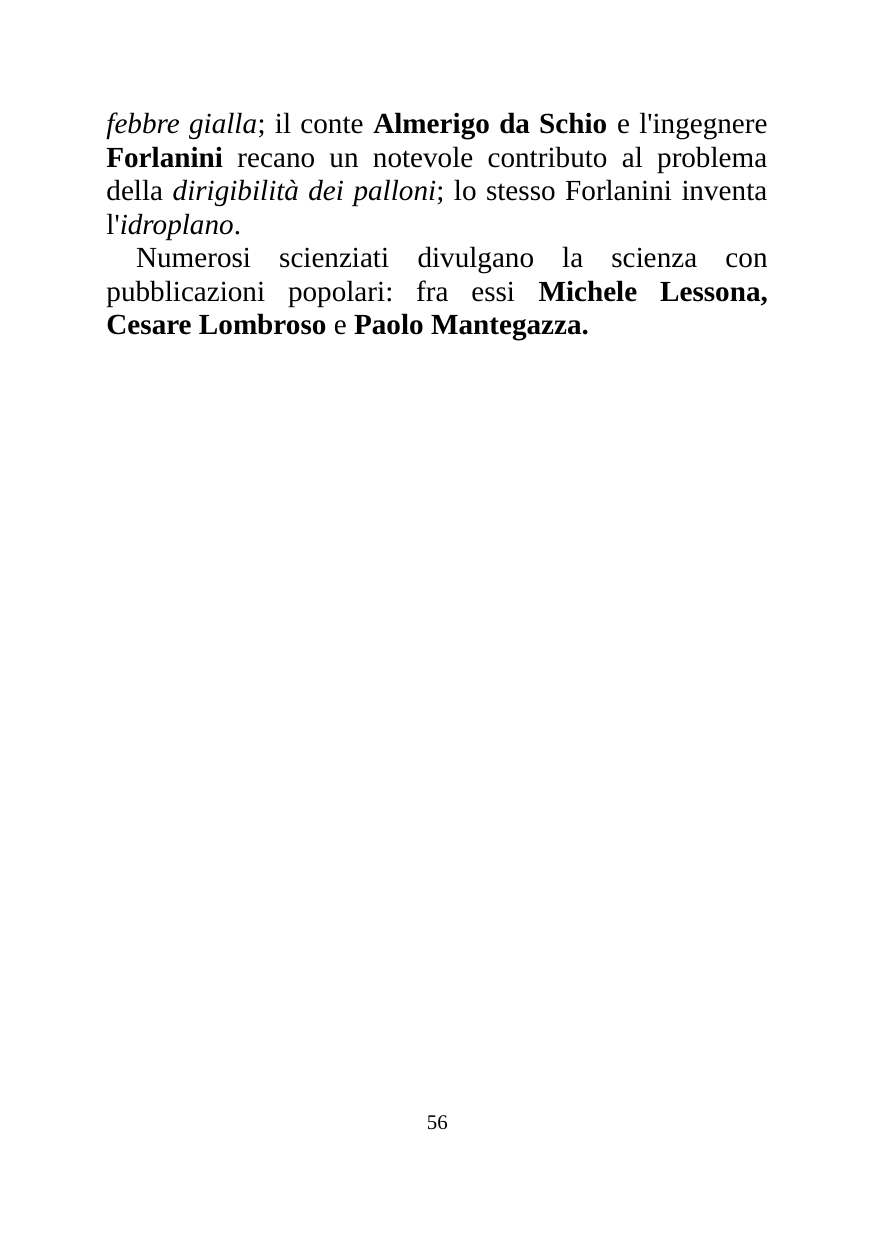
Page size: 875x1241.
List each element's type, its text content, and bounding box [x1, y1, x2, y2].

text Numerosi scienziati divulgano la scienza con pubblicazioni popolari: fra essi Michele Lessona, Cesare Lombroso e Paolo Mantegazza. [106, 240, 768, 341]
text febbre gialla; il conte Almerigo da Schio e l'ingegnere Forlanini recano un notevole contributo al problema della dirigibilità dei palloni; lo stesso Forlanini inventa l'idroplano. [106, 106, 768, 240]
